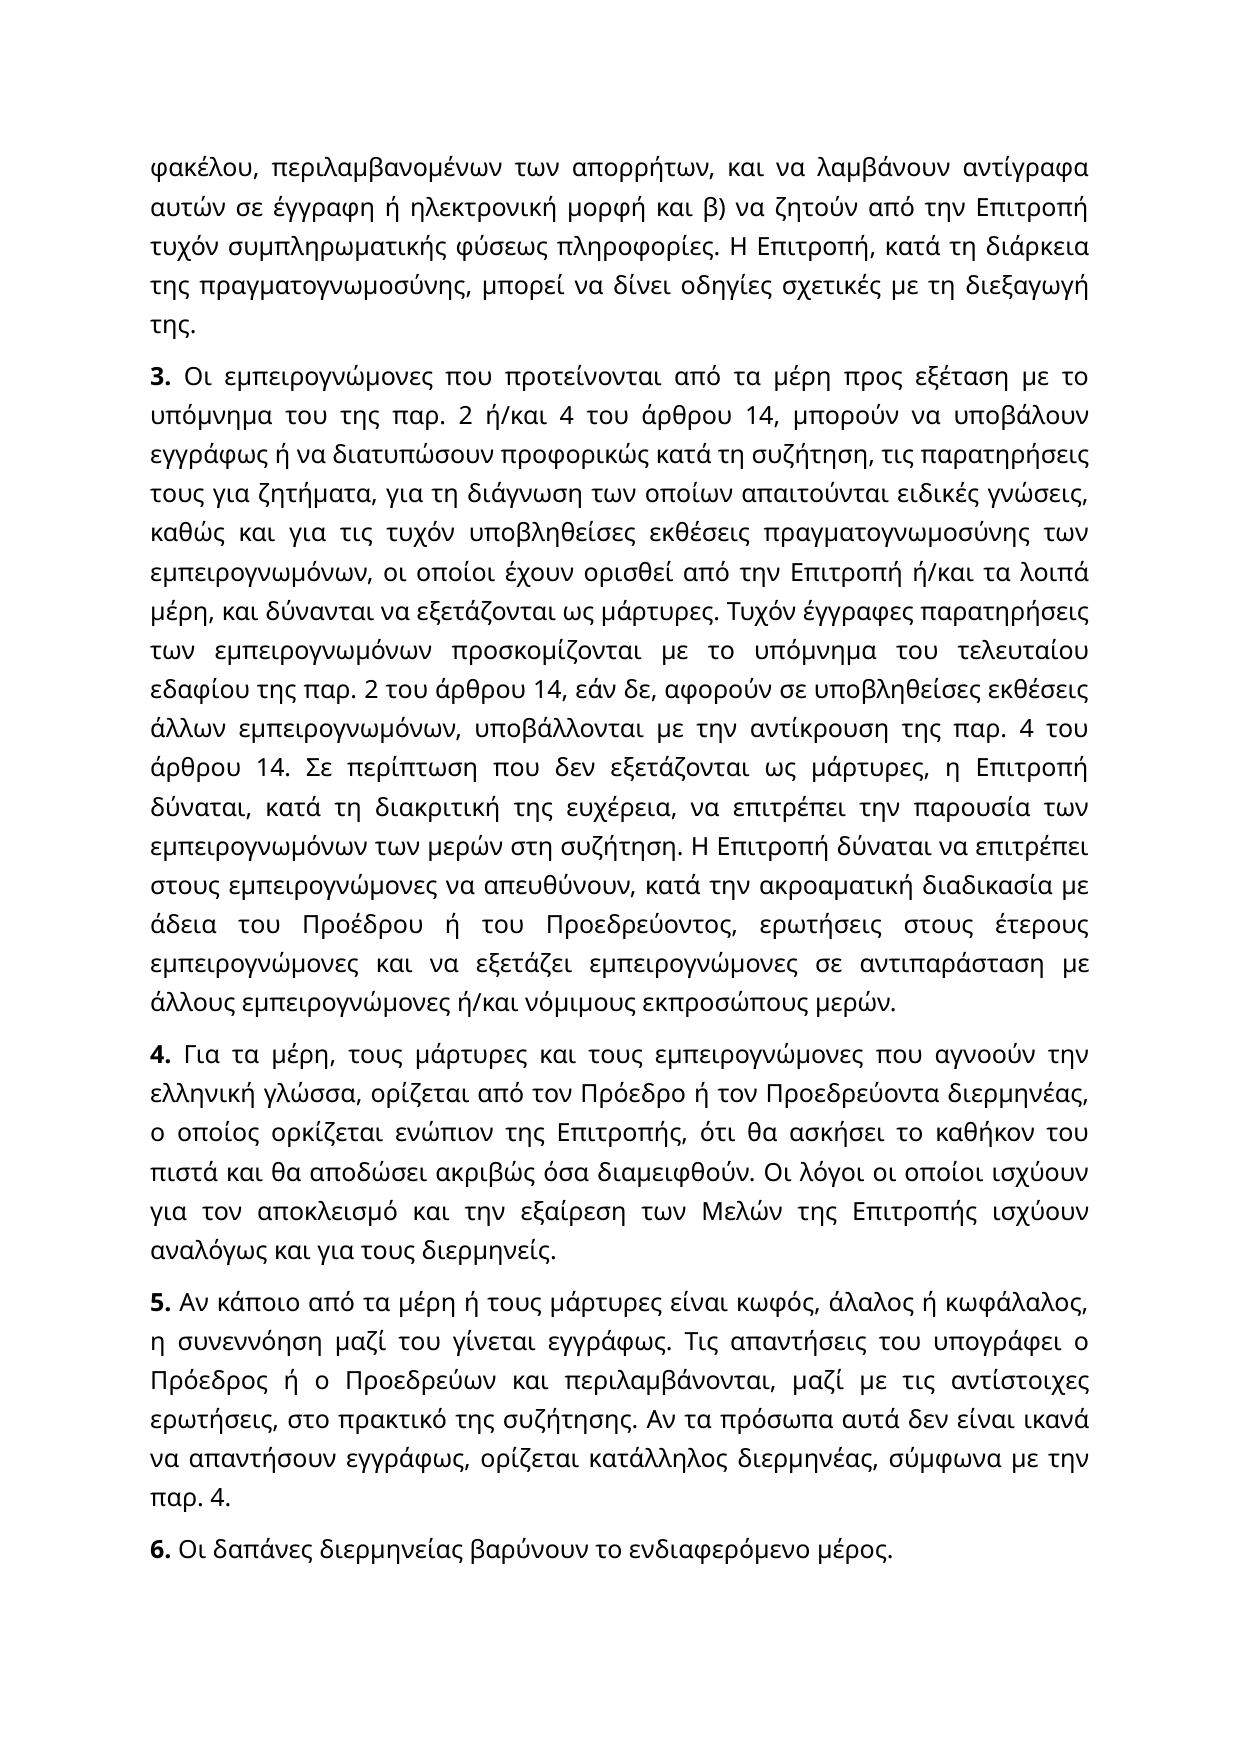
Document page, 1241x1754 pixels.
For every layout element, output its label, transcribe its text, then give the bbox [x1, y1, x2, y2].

text 4. Για τα μέρη, τους μάρτυρες και τους εμπειρογνώμονες που αγνοούν την ελληνική γλώσσα, ορίζεται από τον Πρόεδρο ή τον Προεδρεύοντα διερμηνέας, ο οποίος ορκίζεται ενώπιον της Επιτροπής, ότι θα ασκήσει το καθήκον του πιστά και θα αποδώσει ακριβώς όσα διαμειφθούν. Οι λόγοι οι οποίοι ισχύουν για τον αποκλεισμό και την εξαίρεση των Μελών της Επιτροπής ισχύουν αναλόγως και για τους διερμηνείς. [150, 1037, 1090, 1267]
text φακέλου, περιλαμβανομένων των απορρήτων, και να λαμβάνουν αντίγραφα αυτών σε έγγραφη ή ηλεκτρονική μορφή και β) να ζητούν από την Επιτροπή τυχόν συμπληρωματικής φύσεως πληροφορίες. Η Επιτροπή, κατά τη διάρκεια της πραγματογνωμοσύνης, μπορεί να δίνει οδηγίες σχετικές με τη διεξαγωγή της. [150, 150, 1090, 341]
text 5. Αν κάποιο από τα μέρη ή τους μάρτυρες είναι κωφός, άλαλος ή κωφάλαλος, η συνεννόηση μαζί του γίνεται εγγράφως. Τις απαντήσεις του υπογράφει ο Πρόεδρος ή ο Προεδρεύων και περιλαμβάνονται, μαζί με τις αντίστοιχες ερωτήσεις, στο πρακτικό της συζήτησης. Αν τα πρόσωπα αυτά δεν είναι ικανά να απαντήσουν εγγράφως, ορίζεται κατάλληλος διερμηνέας, σύμφωνα με την παρ. 4. [150, 1284, 1090, 1514]
text 6. Οι δαπάνες διερμηνείας βαρύνουν το ενδιαφερόμενο μέρος. [150, 1532, 1090, 1566]
text 3. Οι εμπειρογνώμονες που προτείνονται από τα μέρη προς εξέταση με το υπόμνημα του της παρ. 2 ή/και 4 του άρθρου 14, μπορούν να υποβάλουν εγγράφως ή να διατυπώσουν προφορικώς κατά τη συζήτηση, τις παρατηρήσεις τους για ζητήματα, για τη διάγνωση των οποίων απαιτούνται ειδικές γνώσεις, καθώς και για τις τυχόν υποβληθείσες εκθέσεις πραγματογνωμοσύνης των εμπειρογνωμόνων, οι οποίοι έχουν ορισθεί από την Επιτροπή ή/και τα λοιπά μέρη, και δύνανται να εξετάζονται ως μάρτυρες. Τυχόν έγγραφες παρατηρήσεις των εμπειρογνωμόνων προσκομίζονται με το υπόμνημα του τελευταίου εδαφίου της παρ. 2 του άρθρου 14, εάν δε, αφορούν σε υποβληθείσες εκθέσεις άλλων εμπειρογνωμόνων, υποβάλλονται με την αντίκρουση της παρ. 4 του άρθρου 14. Σε περίπτωση που δεν εξετάζονται ως μάρτυρες, η Επιτροπή δύναται, κατά τη διακριτική της ευχέρεια, να επιτρέπει την παρουσία των εμπειρογνωμόνων των μερών στη συζήτηση. Η Επιτροπή δύναται να επιτρέπει στους εμπειρογνώμονες να απευθύνουν, κατά την ακροαματική διαδικασία με άδεια του Προέδρου ή του Προεδρεύοντος, ερωτήσεις στους έτερους εμπειρογνώμονες και να εξετάζει εμπειρογνώμονες σε αντιπαράσταση με άλλους εμπειρογνώμονες ή/και νόμιμους εκπροσώπους μερών. [150, 358, 1090, 1019]
